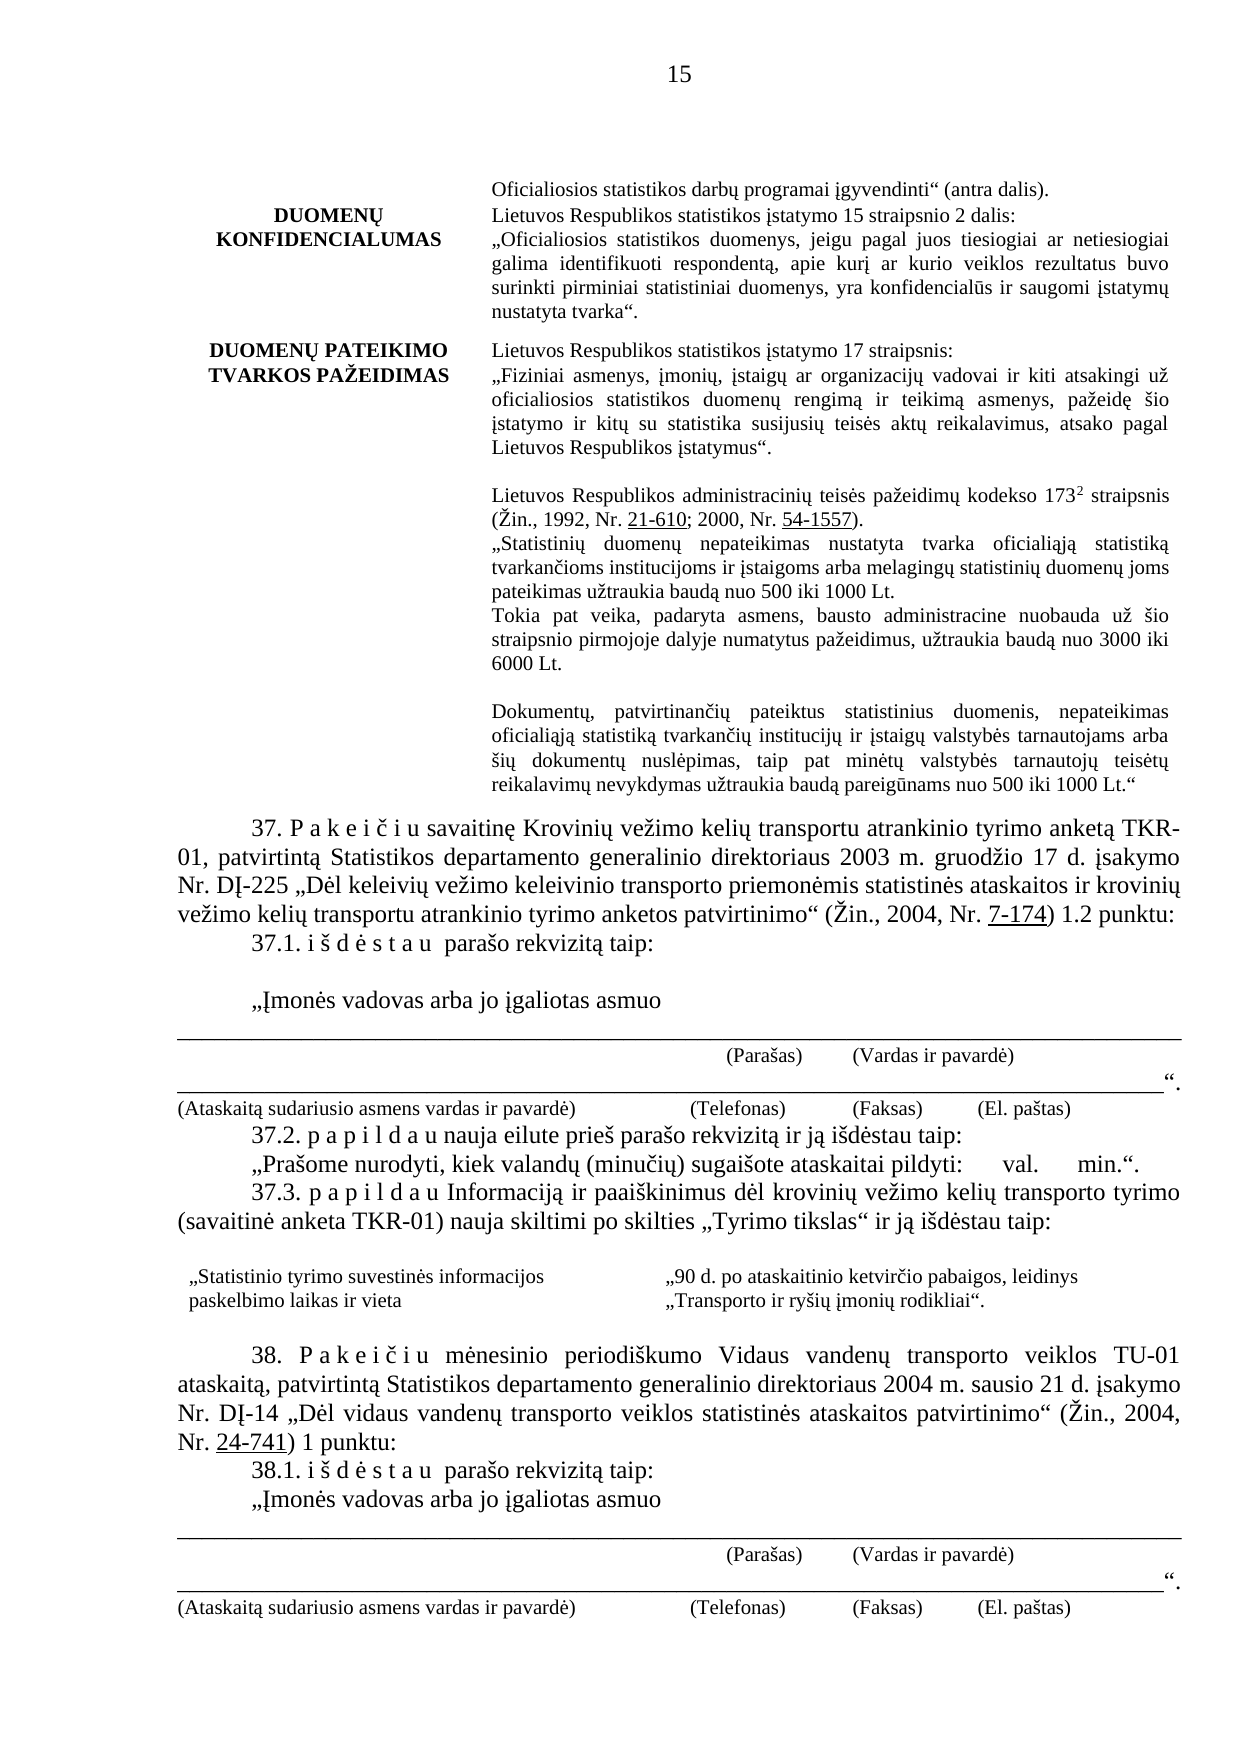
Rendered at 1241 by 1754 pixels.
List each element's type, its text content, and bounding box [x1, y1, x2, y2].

text (Parašas) (Vardas ir pavardė) [652, 1542, 1181, 1566]
table_cell Lietuvos Respublikos statistikos įstatymo 15 straipsnio 2 dalis: „Oficialiosios statistikos duomenys, jeigu pagal juos tiesiogiai ar netiesiogiai galima identifikuoti respondentą, apie kurį ar kurio veiklos rezultatus buvo surinkti pirminiai statistiniai duomenys, yra konfidencialūs ir saugomi įstatymų nustatyta tvarka“. [480, 203, 1181, 338]
text (Ataskaitą sudariusio asmens vardas ir pavardė) (Telefonas) (Faksas) (El. paštas) [177, 1594, 1181, 1619]
text 37. Pakeičiu savaitinę Krovinių vežimo kelių transportu atrankinio tyrimo anketą TKR-01, patvirtintą Statistikos departamento generalinio direktoriaus 2003 m. gruodžio 17 d. įsakymo Nr. DĮ-225 „Dėl keleivių vežimo keleivinio transporto priemonėmis statistinės ataskaitos ir krovinių vežimo kelių transportu atrankinio tyrimo anketos patvirtinimo“ (Žin., 2004, Nr. 7-174) 1.2 punktu: [177, 813, 1181, 928]
text 37.3. papildau Informaciją ir paaiškinimus dėl krovinių vežimo kelių transporto tyrimo (savaitinė anketa TKR-01) nauja skiltimi po skilties „Tyrimo tikslas“ ir ją išdėstau taip: [177, 1177, 1181, 1235]
text 38.1. išdėstau parašo rekvizitą taip: [177, 1456, 1181, 1484]
table_cell DUOMENŲ PATEIKIMO TVARKOS PAŽEIDIMAS [177, 339, 480, 813]
text “. [177, 1566, 1181, 1594]
text „Įmonės vadovas arba jo įgaliotas asmuo [177, 1484, 1181, 1513]
table_cell Oficialiosios statistikos darbų programai įgyvendinti“ (antra dalis). [480, 177, 1181, 203]
table_cell [177, 177, 480, 203]
text „Prašome nurodyti, kiek valandų (minučių) sugaišote ataskaitai pildyti: val. min.“. [177, 1149, 1181, 1177]
table_cell Lietuvos Respublikos statistikos įstatymo 17 straipsnis: „Fiziniai asmenys, įmonių, įstaigų ar organizacijų vadovai ir kiti atsakingi už oficialiosios statistikos duomenų rengimą ir teikimą asmenys, pažeidę šio įstatymo ir kitų su statistika susijusių teisės aktų reikalavimus, atsako pagal Lietuvos Respublikos įstatymus“. Lietuvos Respublikos administracinių teisės pažeidimų kodekso 1732 straipsnis (Žin., 1992, Nr. 21-610; 2000, Nr. 54-1557). „Statistinių duomenų nepateikimas nustatyta tvarka oficialiąją statistiką tvarkančioms institucijoms ir įstaigoms arba melagingų statistinių duomenų joms pateikimas užtraukia baudą nuo 500 iki 1000 Lt. Tokia pat veika, padaryta asmens, bausto administracine nuobauda už šio straipsnio pirmojoje dalyje numatytus pažeidimus, užtraukia baudą nuo 3000 iki 6000 Lt. Dokumentų, patvirtinančių pateiktus statistinius duomenis, nepateikimas oficialiąją statistiką tvarkančių institucijų ir įstaigų valstybės tarnautojams arba šių dokumentų nuslėpimas, taip pat minėtų valstybės tarnautojų teisėtų reikalavimų nevykdymas užtraukia baudą pareigūnams nuo 500 iki 1000 Lt.“ [480, 339, 1181, 813]
text (Ataskaitą sudariusio asmens vardas ir pavardė) (Telefonas) (Faksas) (El. paštas) [177, 1096, 1181, 1120]
text 37.1. išdėstau parašo rekvizitą taip: [177, 928, 1181, 957]
text „Įmonės vadovas arba jo įgaliotas asmuo [177, 986, 1181, 1014]
text (Parašas) (Vardas ir pavardė) [652, 1043, 1181, 1067]
text 37.2. papildau nauja eilute prieš parašo rekvizitą ir ją išdėstau taip: [177, 1120, 1181, 1149]
table_header „Statistinio tyrimo suvestinės informacijos paskelbimo laikas ir vieta [177, 1264, 654, 1312]
text “. [177, 1067, 1181, 1096]
table_header „90 d. po ataskaitinio ketvirčio pabaigos, leidinys „Transporto ir ryšių įmonių rodikliai“. [654, 1264, 1181, 1312]
table_cell DUOMENŲ KONFIDENCIALUMAS [177, 203, 480, 338]
text 38. Pakeičiu mėnesinio periodiškumo Vidaus vandenų transporto veiklos TU-01 ataskaitą, patvirtintą Statistikos departamento generalinio direktoriaus 2004 m. sausio 21 d. įsakymo Nr. DĮ-14 „Dėl vidaus vandenų transporto veiklos statistinės ataskaitos patvirtinimo“ (Žin., 2004, Nr. 24-741) 1 punktu: [177, 1341, 1181, 1456]
